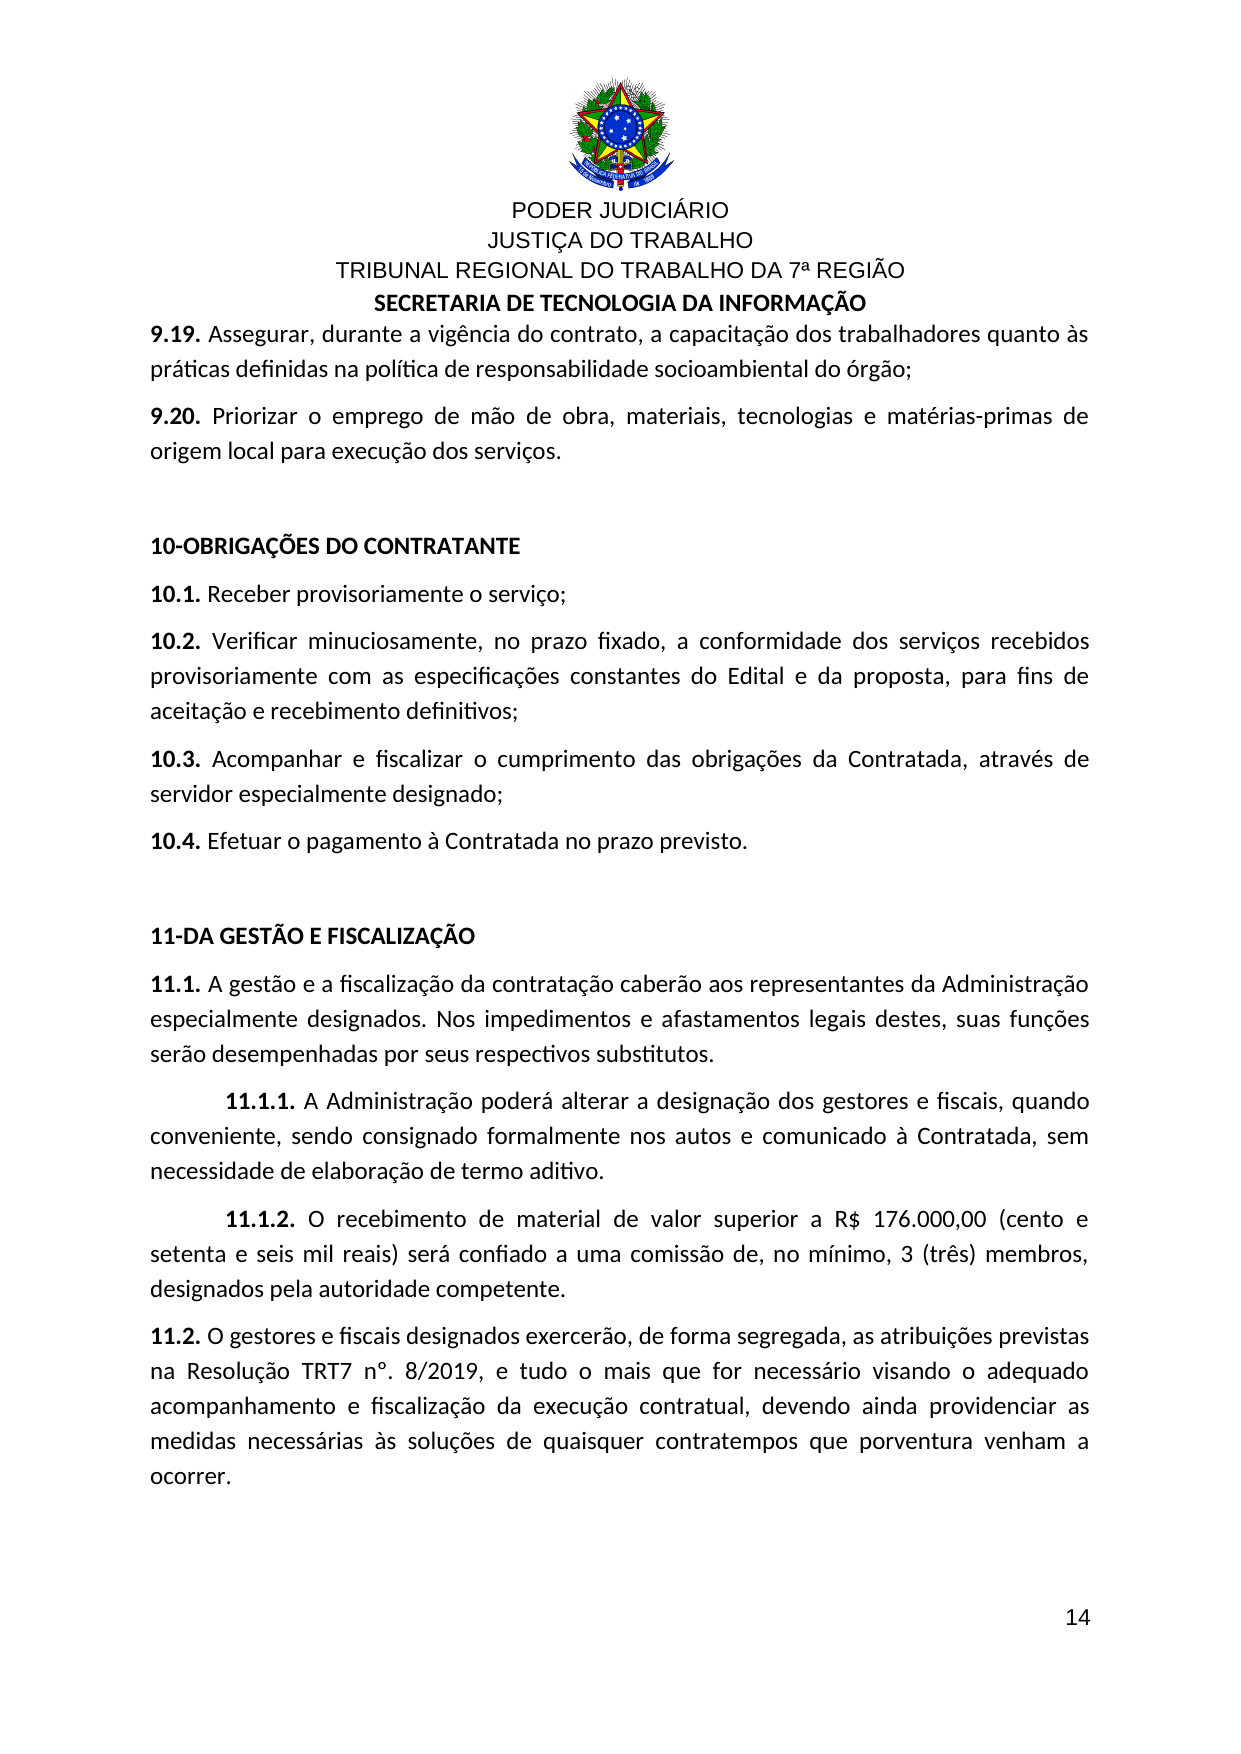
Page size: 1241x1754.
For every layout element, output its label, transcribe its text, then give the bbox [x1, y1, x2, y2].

text 11.1. A gestão e a fiscalização da contratação caberão aos representantes da Administração especialmente designados. Nos impedimentos e afastamentos legais destes, suas funções serão desempenhadas por seus respectivos substitutos. [150, 968, 1091, 1068]
text 11-DA GESTÃO E FISCALIZAÇÃO [150, 920, 1091, 951]
text 10.2. Verificar minuciosamente, no prazo fixado, a conformidade dos serviços recebidos provisoriamente com as especificações constantes do Edital e da proposta, para fins de aceitação e recebimento definitivos; [150, 625, 1091, 726]
text 9.20. Priorizar o emprego de mão de obra, materiais, tecnologias e matérias-primas de origem local para execução dos serviços. [150, 400, 1091, 466]
text 11.2. O gestores e fiscais designados exercerão, de forma segregada, as atribuições previstas na Resolução TRT7 nº. 8/2019, e tudo o mais que for necessário visando o adequado acompanhamento e fiscalização da execução contratual, devendo ainda providenciar as medidas necessárias às soluções de quaisquer contratempos que porventura venham a ocorrer. [150, 1320, 1091, 1491]
text 9.19. Assegurar, durante a vigência do contrato, a capacitação dos trabalhadores quanto às práticas definidas na política de responsabilidade socioambiental do órgão; [150, 318, 1091, 383]
text 10.4. Efetuar o pagamento à Contratada no prazo previsto. [150, 825, 1091, 856]
text 10-OBRIGAÇÕES DO CONTRATANTE [150, 530, 1091, 561]
text 11.1.2. O recebimento de material de valor superior a R$ 176.000,00 (cento e setenta e seis mil reais) será confiado a uma comissão de, no mínimo, 3 (três) membros, designados pela autoridade competente. [150, 1203, 1091, 1303]
text 11.1.1. A Administração poderá alterar a designação dos gestores e fiscais, quando conveniente, sendo consignado formalmente nos autos e comunicado à Contratada, sem necessidade de elaboração de termo aditivo. [150, 1085, 1091, 1186]
text 10.1. Receber provisoriamente o serviço; [150, 578, 1091, 608]
text 10.3. Acompanhar e fiscalizar o cumprimento das obrigações da Contratada, através de servidor especialmente designado; [150, 743, 1091, 808]
